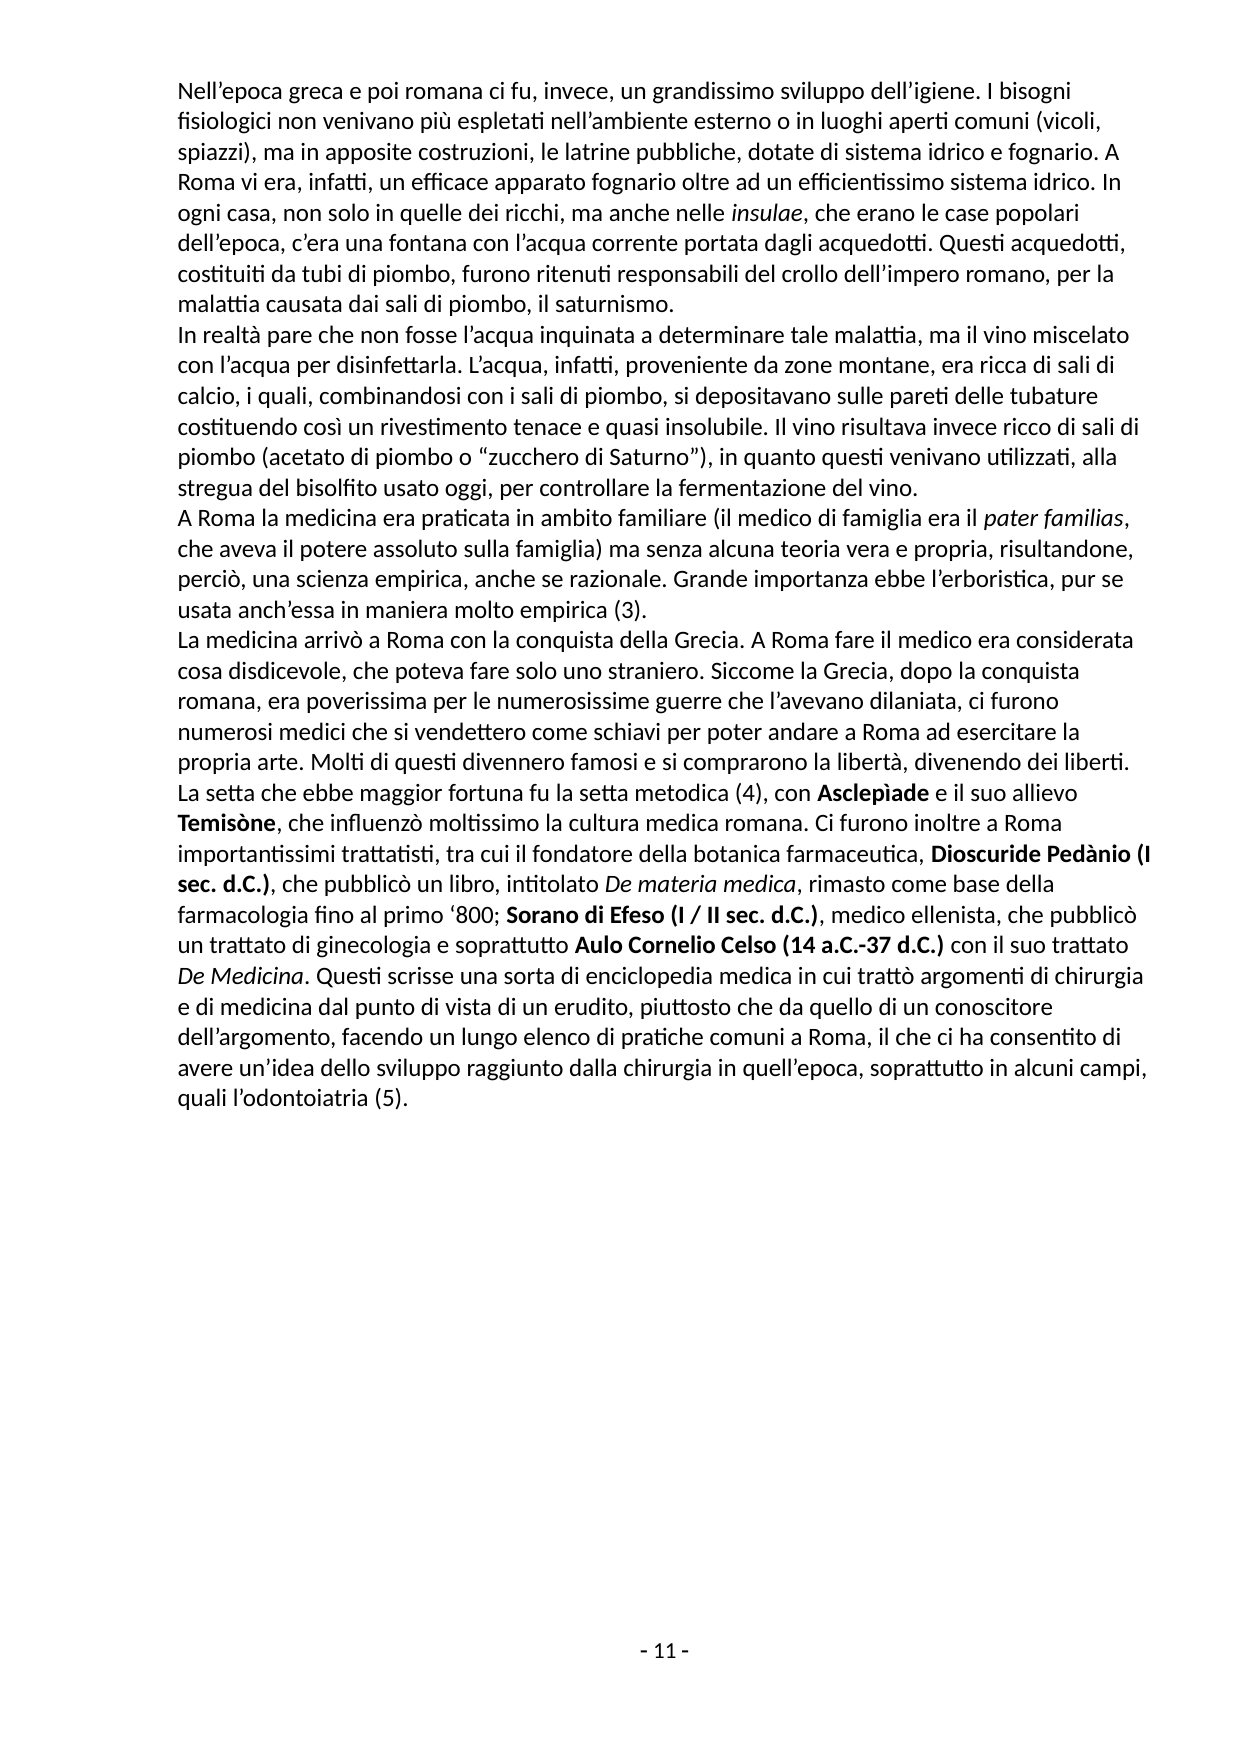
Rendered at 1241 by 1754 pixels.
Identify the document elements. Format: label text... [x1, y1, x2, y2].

text A Roma la medicina era praticata in ambito familiare (il medico di famiglia era il pater familias, che aveva il potere assoluto sulla famiglia) ma senza alcuna teoria vera e propria, risultandone, perciò, una scienza empirica, anche se razionale. Grande importanza ebbe l’erboristica, pur se usata anch’essa in maniera molto empirica (3). [177, 502, 1152, 624]
text La medicina arrivò a Roma con la conquista della Grecia. A Roma fare il medico era considerata cosa disdicevole, che poteva fare solo uno straniero. Siccome la Grecia, dopo la conquista romana, era poverissima per le numerosissime guerre che l’avevano dilaniata, ci furono numerosi medici che si vendettero come schiavi per poter andare a Roma ad esercitare la propria arte. Molti di questi divennero famosi e si comprarono la libertà, divenendo dei liberti. La setta che ebbe maggior fortuna fu la setta metodica (4), con Asclepìade e il suo allievo Temisòne, che influenzò moltissimo la cultura medica romana. Ci furono inoltre a Roma importantissimi trattatisti, tra cui il fondatore della botanica farmaceutica, Dioscuride Pedànio (I sec. d.C.), che pubblicò un libro, intitolato De materia medica, rimasto come base della farmacologia fino al primo ‘800; Sorano di Efeso (I / II sec. d.C.), medico ellenista, che pubblicò un trattato di ginecologia e soprattutto Aulo Cornelio Celso (14 a.C.-37 d.C.) con il suo trattato De Medicina. Questi scrisse una sorta di enciclopedia medica in cui trattò argomenti di chirurgia e di medicina dal punto di vista di un erudito, piuttosto che da quello di un conoscitore dell’argomento, facendo un lungo elenco di pratiche comuni a Roma, il che ci ha consentito di avere un’idea dello sviluppo raggiunto dalla chirurgia in quell’epoca, soprattutto in alcuni campi, quali l’odontoiatria (5). [177, 624, 1152, 1113]
text In realtà pare che non fosse l’acqua inquinata a determinare tale malattia, ma il vino miscelato con l’acqua per disinfettarla. L’acqua, infatti, proveniente da zone montane, era ricca di sali di calcio, i quali, combinandosi con i sali di piombo, si depositavano sulle pareti delle tubature costituendo così un rivestimento tenace e quasi insolubile. Il vino risultava invece ricco di sali di piombo (acetato di piombo o “zucchero di Saturno”), in quanto questi venivano utilizzati, alla stregua del bisolfito usato oggi, per controllare la fermentazione del vino. [177, 319, 1152, 502]
text Nell’epoca greca e poi romana ci fu, invece, un grandissimo sviluppo dell’igiene. I bisogni fisiologici non venivano più espletati nell’ambiente esterno o in luoghi aperti comuni (vicoli, spiazzi), ma in apposite costruzioni, le latrine pubbliche, dotate di sistema idrico e fognario. A Roma vi era, infatti, un efficace apparato fognario oltre ad un efficientissimo sistema idrico. In ogni casa, non solo in quelle dei ricchi, ma anche nelle insulae, che erano le case popolari dell’epoca, c’era una fontana con l’acqua corrente portata dagli acquedotti. Questi acquedotti, costituiti da tubi di piombo, furono ritenuti responsabili del crollo dell’impero romano, per la malattia causata dai sali di piombo, il saturnismo. [177, 75, 1152, 319]
